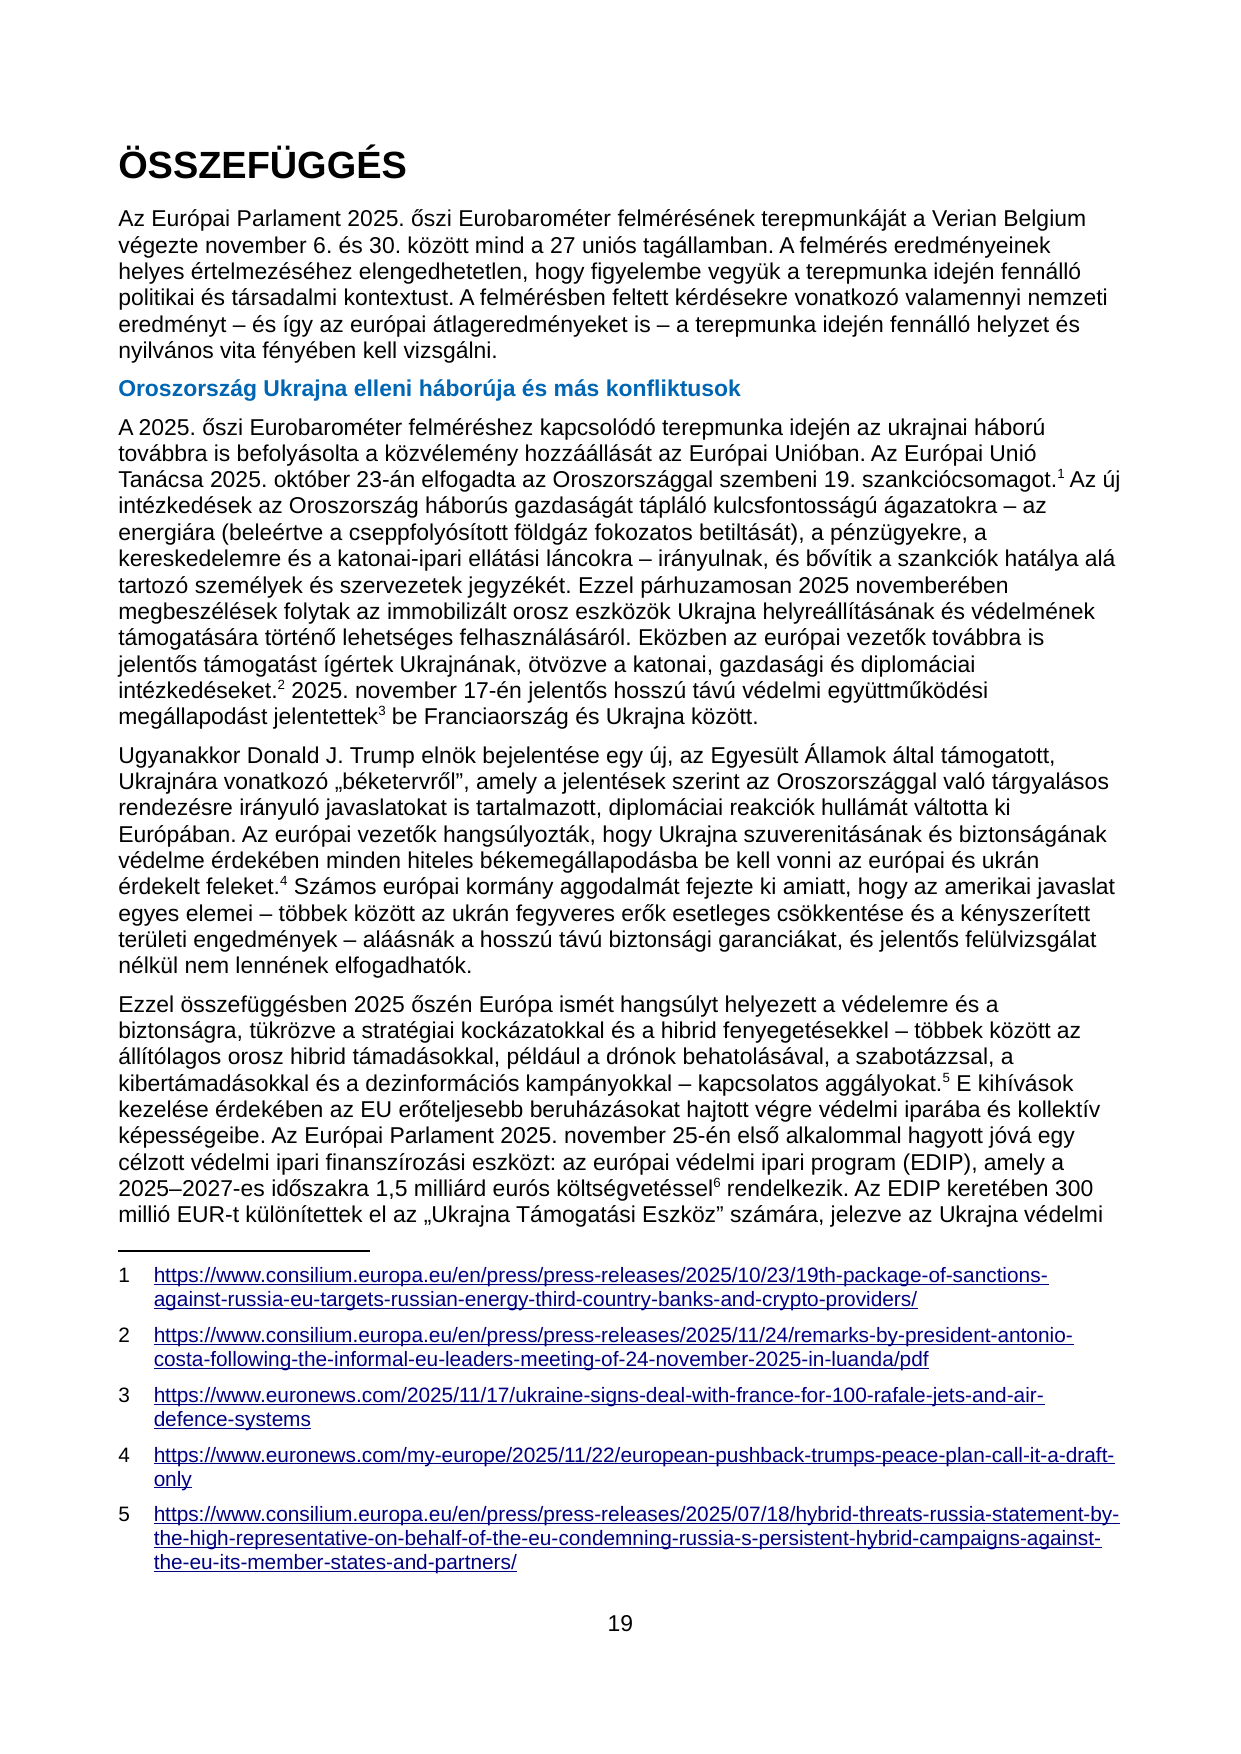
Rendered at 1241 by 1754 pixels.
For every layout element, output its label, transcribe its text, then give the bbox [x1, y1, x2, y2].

text https://www.euronews.com/2025/11/17/ukraine-signs-deal-with-france-for-100-rafale-jets-and-air-defence-systems [118, 1383, 1122, 1431]
text https://www.euronews.com/my-europe/2025/11/22/european-pushback-trumps-peace-plan-call-it-a-draft-only [118, 1442, 1122, 1490]
text https://www.consilium.europa.eu/en/press/press-releases/2025/10/23/19th-package-of-sanctions-against-russia-eu-targets-russian-energy-third-country-banks-and-crypto-providers/ [118, 1263, 1122, 1311]
text https://www.consilium.europa.eu/en/press/press-releases/2025/11/24/remarks-by-president-antonio-costa-following-the-informal-eu-leaders-meeting-of-24-november-2025-in-luanda/pdf [118, 1323, 1122, 1371]
subtitle ÖSSZEFÜGGÉS [118, 143, 1122, 187]
text https://www.consilium.europa.eu/en/press/press-releases/2025/07/18/hybrid-threats-russia-statement-by-the-high-representative-on-behalf-of-the-eu-condemning-russia-s-persistent-hybrid-campaigns-against-the-eu-its-member-states-and-partners/ [118, 1502, 1122, 1574]
text A 2025. őszi Eurobarométer felméréshez kapcsolódó terepmunka idején az ukrajnai háború továbbra is befolyásolta a közvélemény hozzáállását az Európai Unióban. Az Európai Unió Tanácsa 2025. október 23-án elfogadta az Oroszországgal szembeni 19. szankciócsomagot. Az új intézkedések az Oroszország háborús gazdaságát tápláló kulcsfontosságú ágazatokra – az energiára (beleértve a cseppfolyósított földgáz fokozatos betiltását), a pénzügyekre, a kereskedelemre és a katonai-ipari ellátási láncokra – irányulnak, és bővítik a szankciók hatálya alá tartozó személyek és szervezetek jegyzékét. Ezzel párhuzamosan 2025 novemberében megbeszélések folytak az immobilizált orosz eszközök Ukrajna helyreállításának és védelmének támogatására történő lehetséges felhasználásáról. Eközben az európai vezetők továbbra is jelentős támogatást ígértek Ukrajnának, ötvözve a katonai, gazdasági és diplomáciai intézkedéseket. 2025. november 17-én jelentős hosszú távú védelmi együttműködési megállapodást jelentettek be Franciaország és Ukrajna között. [118, 413, 1122, 730]
text Oroszország Ukrajna elleni háborúja és más konfliktusok [118, 375, 1122, 402]
text Ezzel összefüggésben 2025 őszén Európa ismét hangsúlyt helyezett a védelemre és a biztonságra, tükrözve a stratégiai kockázatokkal és a hibrid fenyegetésekkel – többek között az állítólagos orosz hibrid támadásokkal, például a drónok behatolásával, a szabotázzsal, a kibertámadásokkal és a dezinformációs kampányokkal – kapcsolatos aggályokat. E kihívások kezelése érdekében az EU erőteljesebb beruházásokat hajtott végre védelmi iparába és kollektív képességeibe. Az Európai Parlament 2025. november 25-én első alkalommal hagyott jóvá egy célzott védelmi ipari finanszírozási eszközt: az európai védelmi ipari program (EDIP), amely a 2025–2027-es időszakra 1,5 milliárd eurós költségvetéssel rendelkezik. Az EDIP keretében 300 millió EUR-t különítettek el az „Ukrajna Támogatási Eszköz” számára, jelezve az Ukrajna védelmi [118, 991, 1122, 1228]
text Az Európai Parlament 2025. őszi Eurobarométer felmérésének terepmunkáját a Verian Belgium végezte november 6. és 30. között mind a 27 uniós tagállamban. A felmérés eredményeinek helyes értelmezéséhez elengedhetetlen, hogy figyelembe vegyük a terepmunka idején fennálló politikai és társadalmi kontextust. A felmérésben feltett kérdésekre vonatkozó valamennyi nemzeti eredményt – és így az európai átlageredményeket is – a terepmunka idején fennálló helyzet és nyilvános vita fényében kell vizsgálni. [118, 205, 1122, 363]
text Ugyanakkor Donald J. Trump elnök bejelentése egy új, az Egyesült Államok által támogatott, Ukrajnára vonatkozó „béketervről”, amely a jelentések szerint az Oroszországgal való tárgyalásos rendezésre irányuló javaslatokat is tartalmazott, diplomáciai reakciók hullámát váltotta ki Európában. Az európai vezetők hangsúlyozták, hogy Ukrajna szuverenitásának és biztonságának védelme érdekében minden hiteles békemegállapodásba be kell vonni az európai és ukrán érdekelt feleket. Számos európai kormány aggodalmát fejezte ki amiatt, hogy az amerikai javaslat egyes elemei – többek között az ukrán fegyveres erők esetleges csökkentése és a kényszerített területi engedmények – aláásnák a hosszú távú biztonsági garanciákat, és jelentős felülvizsgálat nélkül nem lennének elfogadhatók. [118, 742, 1122, 979]
